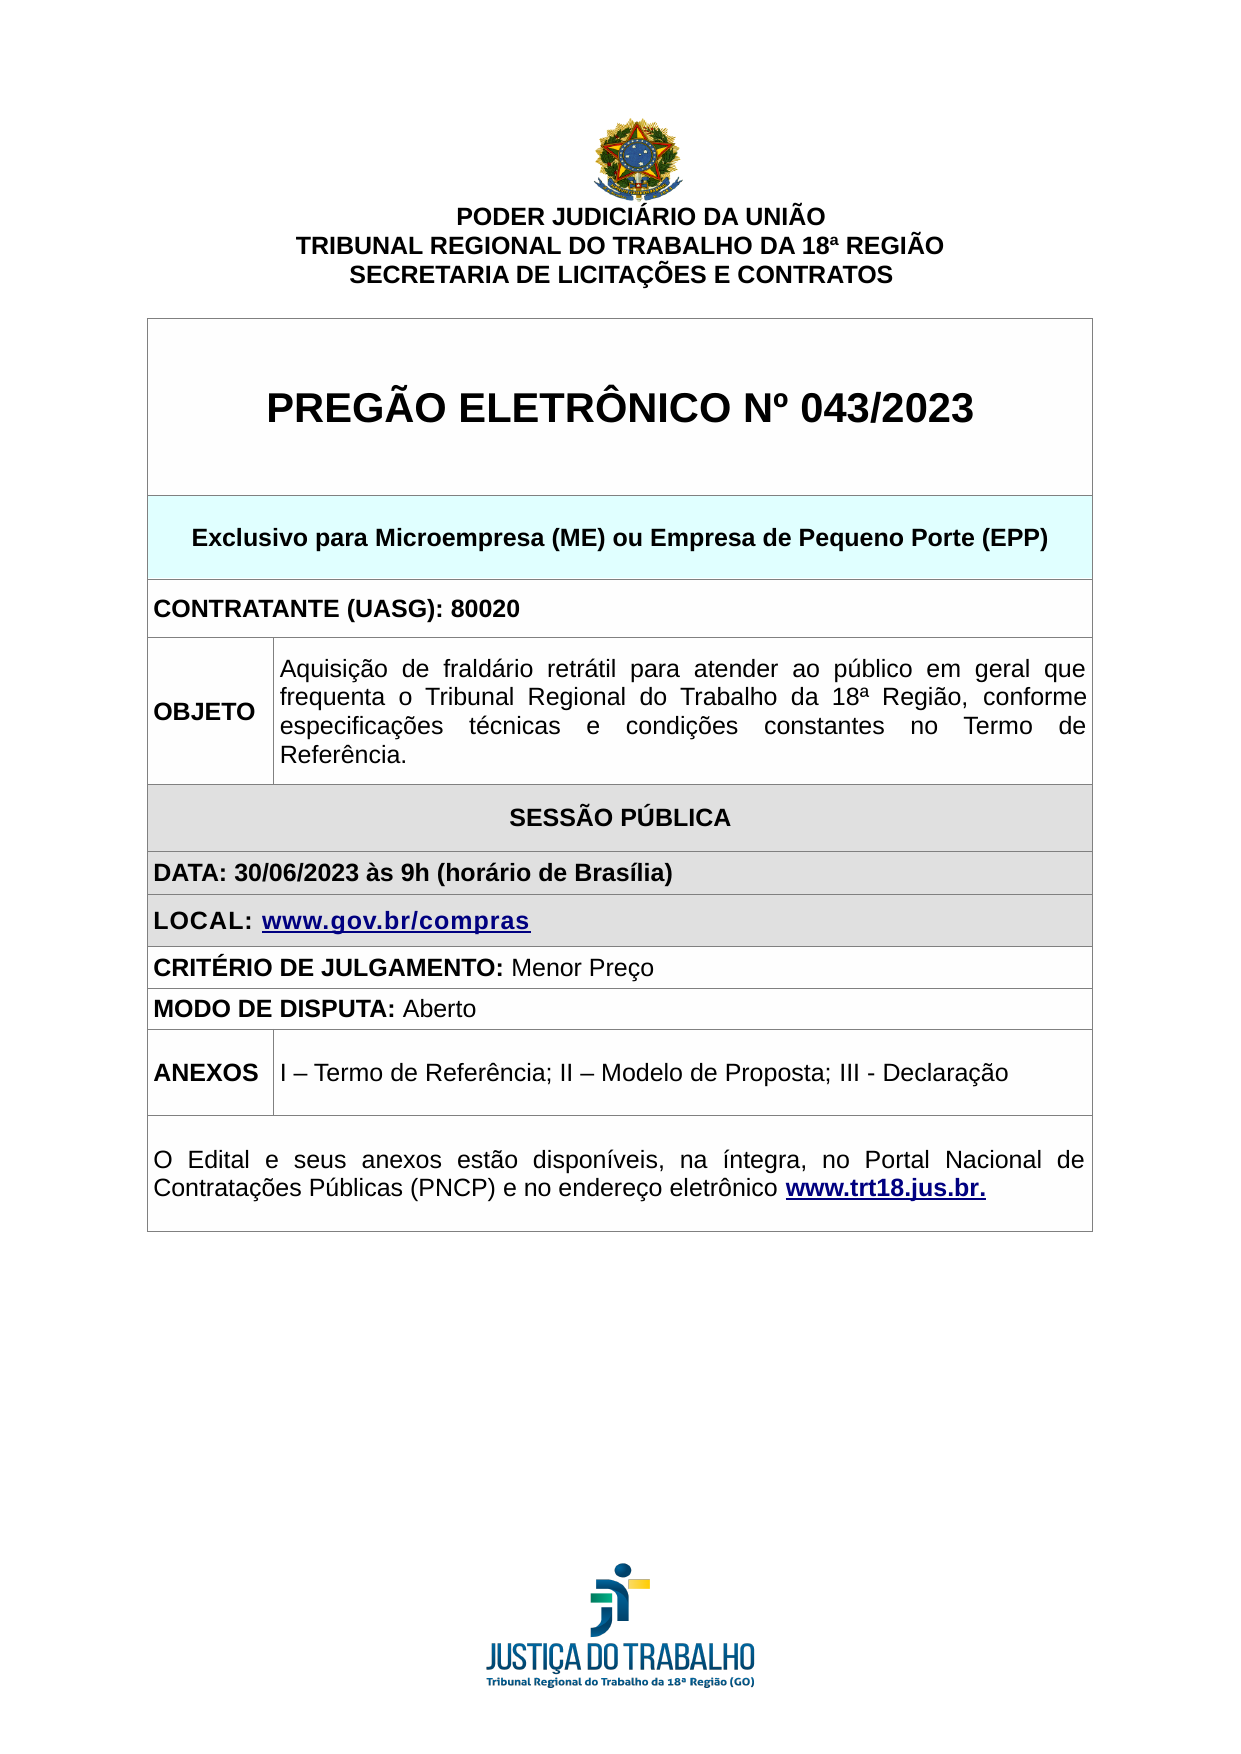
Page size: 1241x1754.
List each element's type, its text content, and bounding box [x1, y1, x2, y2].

table_cell SESSÃO PÚBLICA [148, 785, 1092, 851]
picture [478, 1559, 762, 1692]
table_cell LOCAL: www.gov.br/compras [148, 895, 1092, 946]
table_header PREGÃO ELETRÔNICO Nº 043/2023 [148, 319, 1092, 495]
table_cell MODO DE DISPUTA: Aberto [148, 989, 1092, 1029]
table_cell DATA: 30/06/2023 às 9h (horário de Brasília) [148, 852, 1092, 894]
table_cell Exclusivo para Microempresa (ME) ou Empresa de Pequeno Porte (EPP) [148, 496, 1092, 578]
table_cell Aquisição de fraldário retrátil para atender ao público em geral que frequenta o Tribunal Regional do Trabalho da 18ª Região, conforme especificações técnicas e condições constantes no Termo de Referência. [274, 638, 1092, 784]
table_cell O Edital e seus anexos estão disponíveis, na íntegra, no Portal Nacional de Contratações Públicas (PNCP) e no endereço eletrônico www.trt18.jus.br. [148, 1116, 1092, 1231]
table_cell CONTRATANTE (UASG): 80020 [148, 580, 1092, 637]
table_cell CRITÉRIO DE JULGAMENTO: Menor Preço [148, 947, 1092, 987]
table_cell OBJETO [148, 638, 273, 784]
table_cell ANEXOS [148, 1030, 273, 1114]
table_cell I – Termo de Referência; II – Modelo de Proposta; III - Declaração [274, 1030, 1092, 1114]
